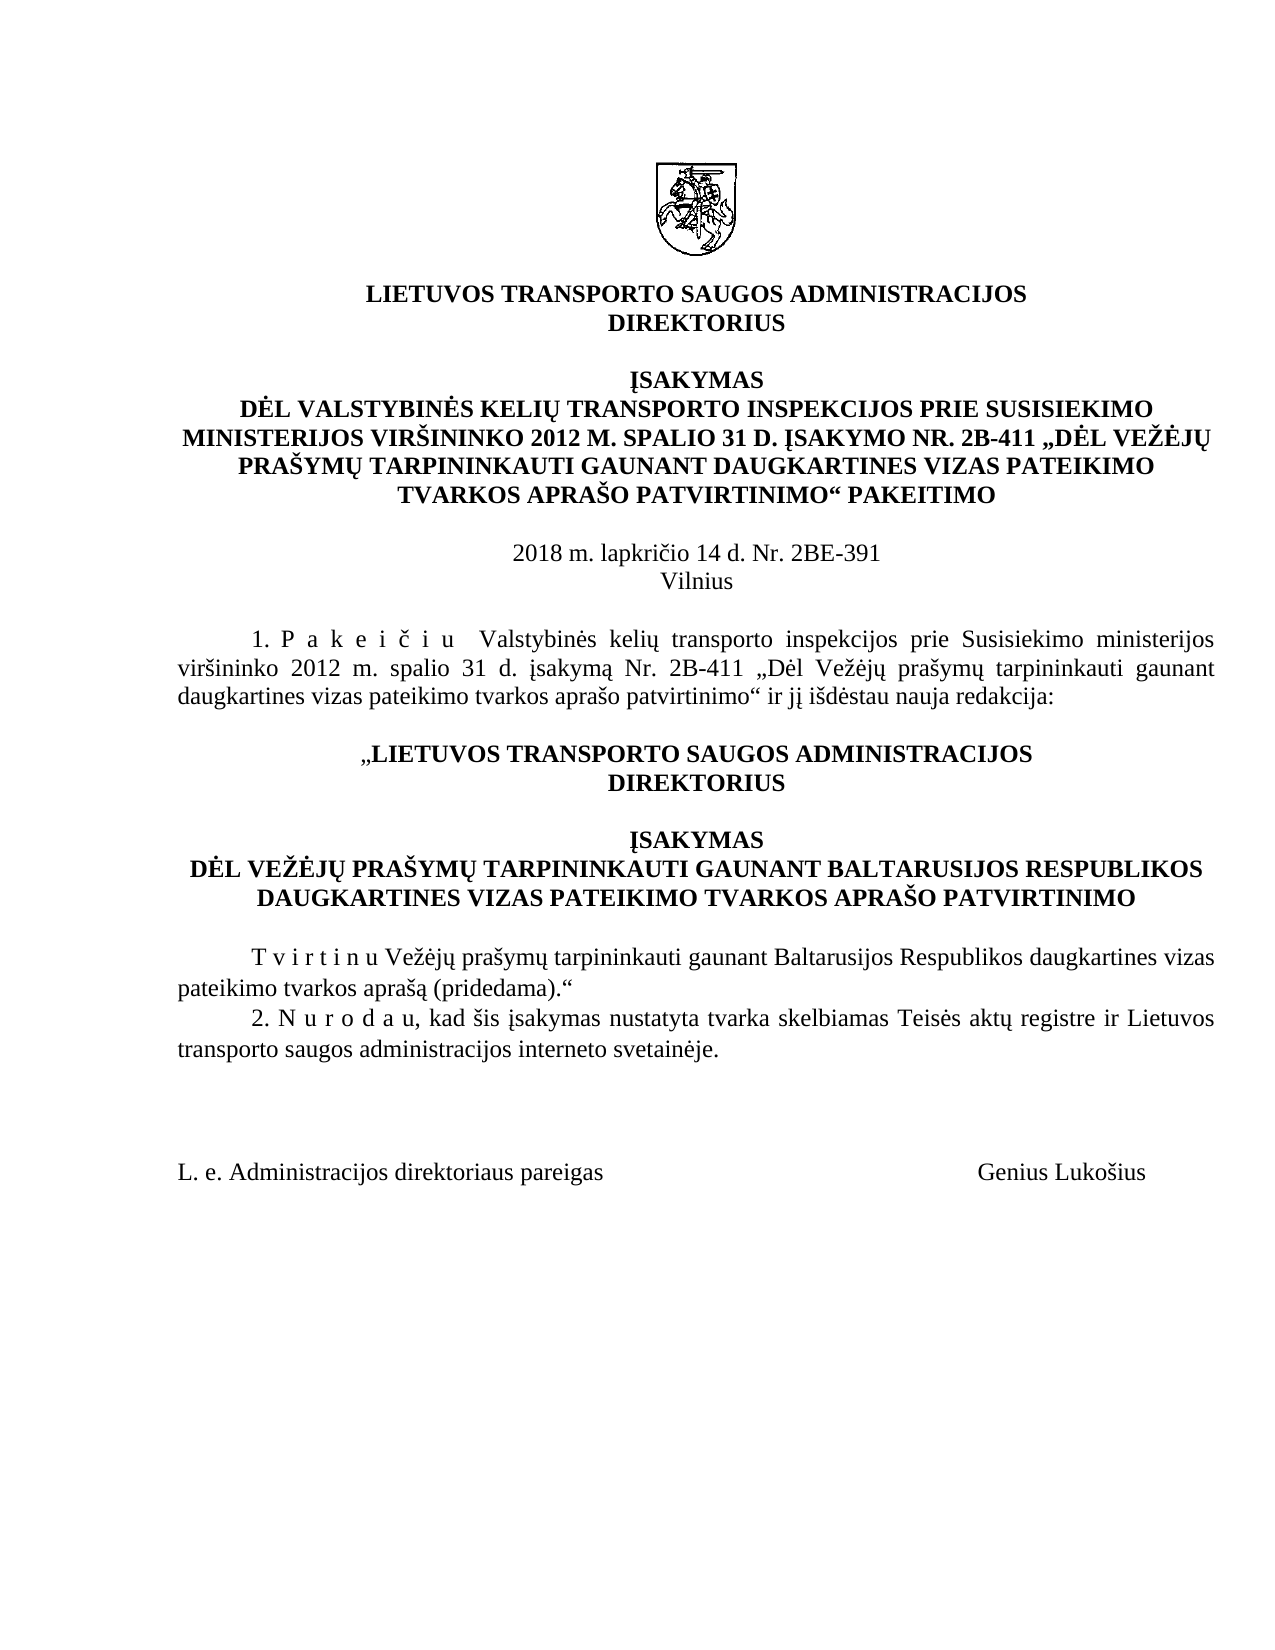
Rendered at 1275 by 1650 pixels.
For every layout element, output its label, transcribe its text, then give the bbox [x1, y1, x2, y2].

text 1. P a k e i č i u Valstybinės kelių transporto inspekcijos prie Susisiekimo ministerijos viršininko 2012 m. spalio 31 d. įsakymą Nr. 2B-411 „Dėl Vežėjų prašymų tarpininkauti gaunant daugkartines vizas pateikimo tvarkos aprašo patvirtinimo“ ir jį išdėstau nauja redakcija: [177, 624, 1216, 710]
text ĮSAKYMAS [177, 825, 1216, 854]
text T v i r t i n u Vežėjų prašymų tarpininkauti gaunant Baltarusijos Respublikos daugkartines vizas pateikimo tvarkos aprašą (pridedama).“ [177, 942, 1216, 1002]
text LIETUVOS TRANSPORTO SAUGOS ADMINISTRACIJOS [177, 279, 1216, 308]
text Vilnius [177, 566, 1216, 595]
text 2018 m. lapkričio 14 d. Nr. 2BE-391 [177, 538, 1216, 566]
text DIREKTORIUS [177, 768, 1216, 796]
text DĖL VALSTYBINĖS KELIŲ TRANSPORTO INSPEKCIJOS PRIE SUSISIEKIMO [177, 394, 1216, 423]
text 2. N u r o d a u, kad šis įsakymas nustatyta tvarka skelbiamas Teisės aktų registre ir Lietuvos transporto saugos administracijos interneto svetainėje. [177, 1003, 1216, 1063]
text L. e. Administracijos direktoriaus pareigas Genius Lukošius [177, 1157, 1216, 1186]
text ĮSAKYMAS [177, 365, 1216, 394]
text DĖL VEŽĖJŲ PRAŠYMŲ TARPININKAUTI GAUNANT BALTARUSIJOS RESPUBLIKOS DAUGKARTINES VIZAS PATEIKIMO TVARKOS APRAŠO PATVIRTINIMO [177, 854, 1216, 911]
text MINISTERIJOS VIRŠININKO 2012 M. SPALIO 31 D. ĮSAKYMO NR. 2B-411 „DĖL VEŽĖJŲ PRAŠYMŲ TARPININKAUTI GAUNANT DAUGKARTINES VIZAS PATEIKIMO TVARKOS APRAŠO PATVIRTINIMO“ PAKEITIMO [177, 423, 1216, 509]
text DIREKTORIUS [177, 308, 1216, 336]
text „LIETUVOS TRANSPORTO SAUGOS ADMINISTRACIJOS [177, 739, 1216, 768]
